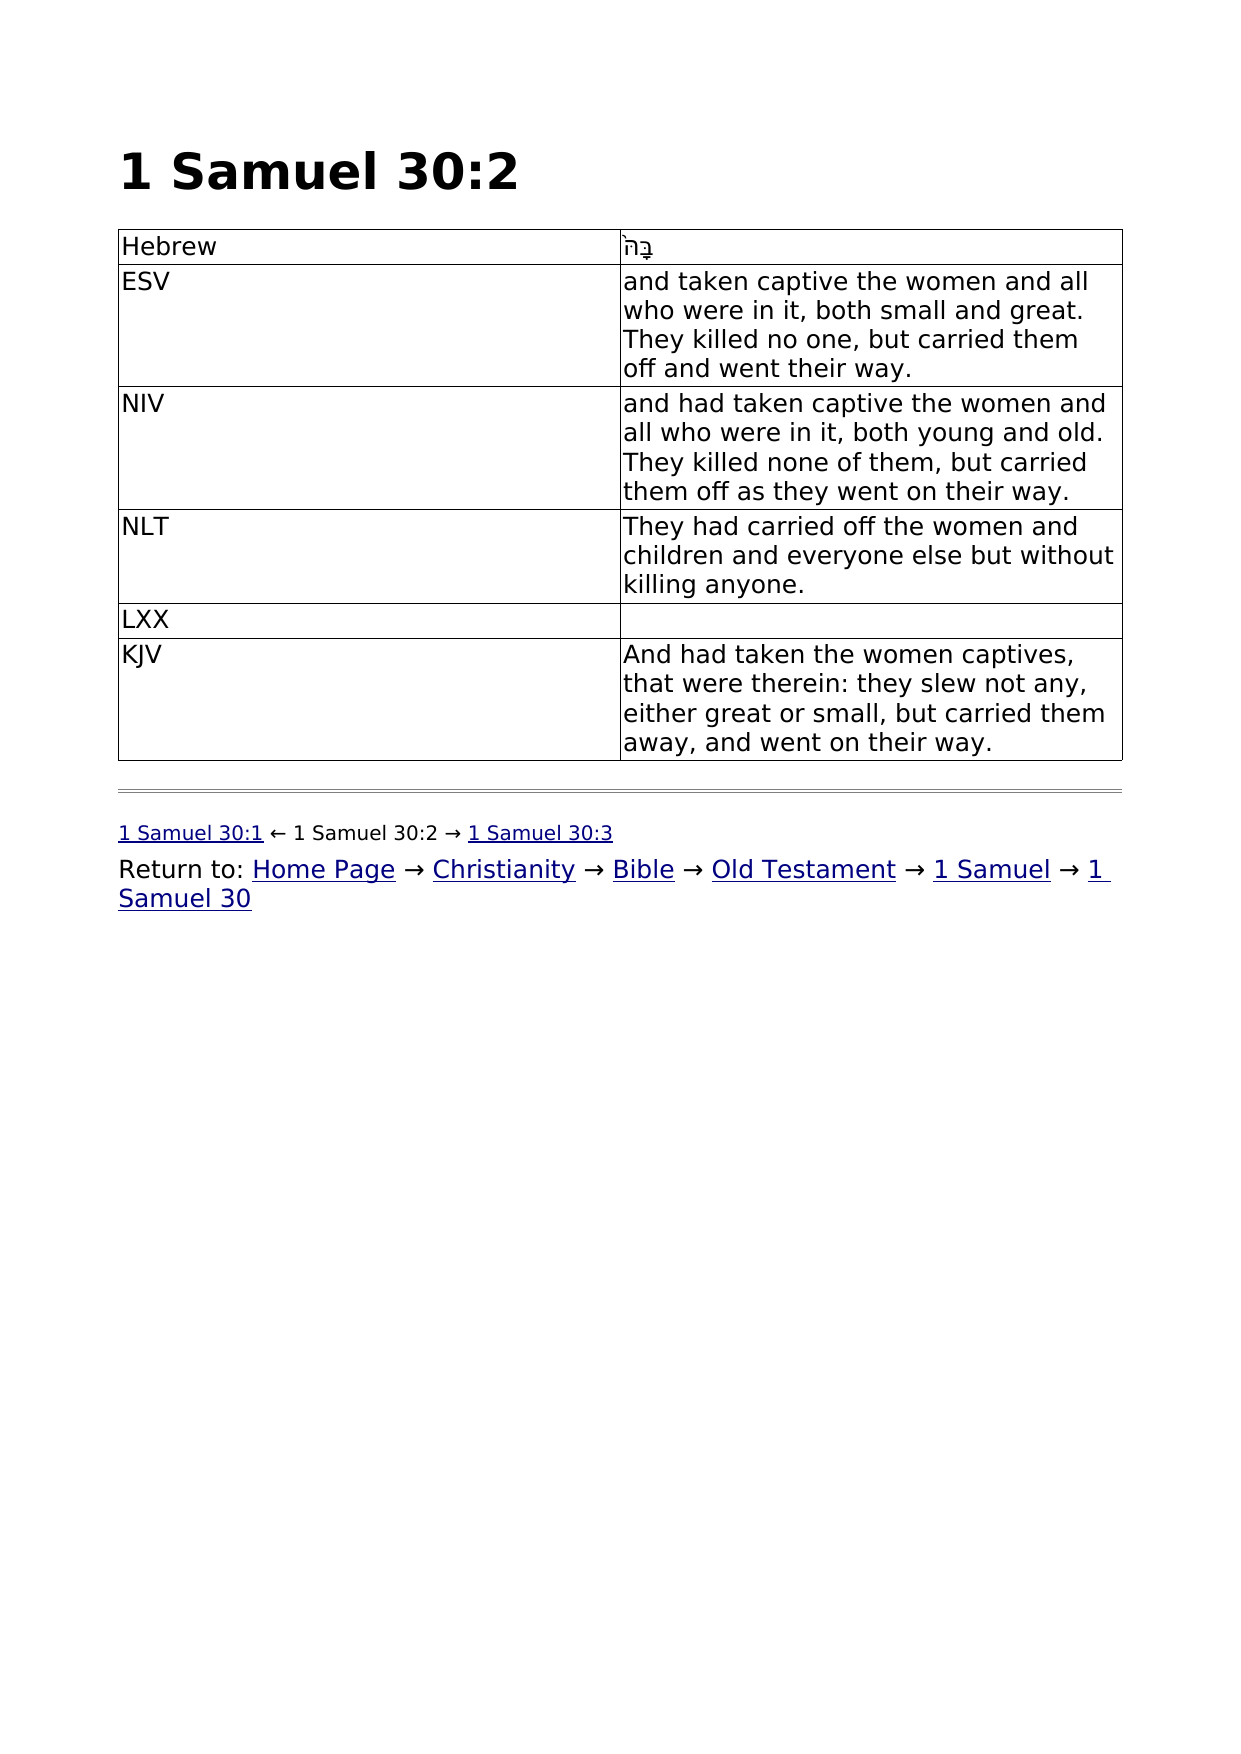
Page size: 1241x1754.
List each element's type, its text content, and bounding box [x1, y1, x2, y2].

table_cell They had carried off the women and children and everyone else but without killing anyone. [621, 510, 1122, 602]
table_header בָּהּ֙ [621, 230, 1122, 264]
table_cell ESV [119, 265, 620, 386]
table_cell And had taken the women captives, that were therein: they slew not any, either great or small, but carried them away, and went on their way. [621, 639, 1122, 760]
table_cell LXX [119, 604, 620, 637]
text 1 Samuel 30:1 ← 1 Samuel 30:2 → 1 Samuel 30:3 [118, 821, 1122, 855]
table_cell NLT [119, 510, 620, 602]
table_cell and taken captive the women and all who were in it, both small and great. They killed no one, but carried them off and went their way. [621, 265, 1122, 386]
table_cell KJV [119, 639, 620, 760]
table_cell NIV [119, 387, 620, 509]
subtitle 1 Samuel 30:2 [118, 143, 1122, 201]
table_cell [621, 604, 1122, 637]
text Return to: Home Page → Christianity → Bible → Old Testament → 1 Samuel → 1 Samuel 30 [118, 855, 1122, 914]
table_cell and had taken captive the women and all who were in it, both young and old. They killed none of them, but carried them off as they went on their way. [621, 387, 1122, 509]
table_header Hebrew [119, 230, 620, 264]
